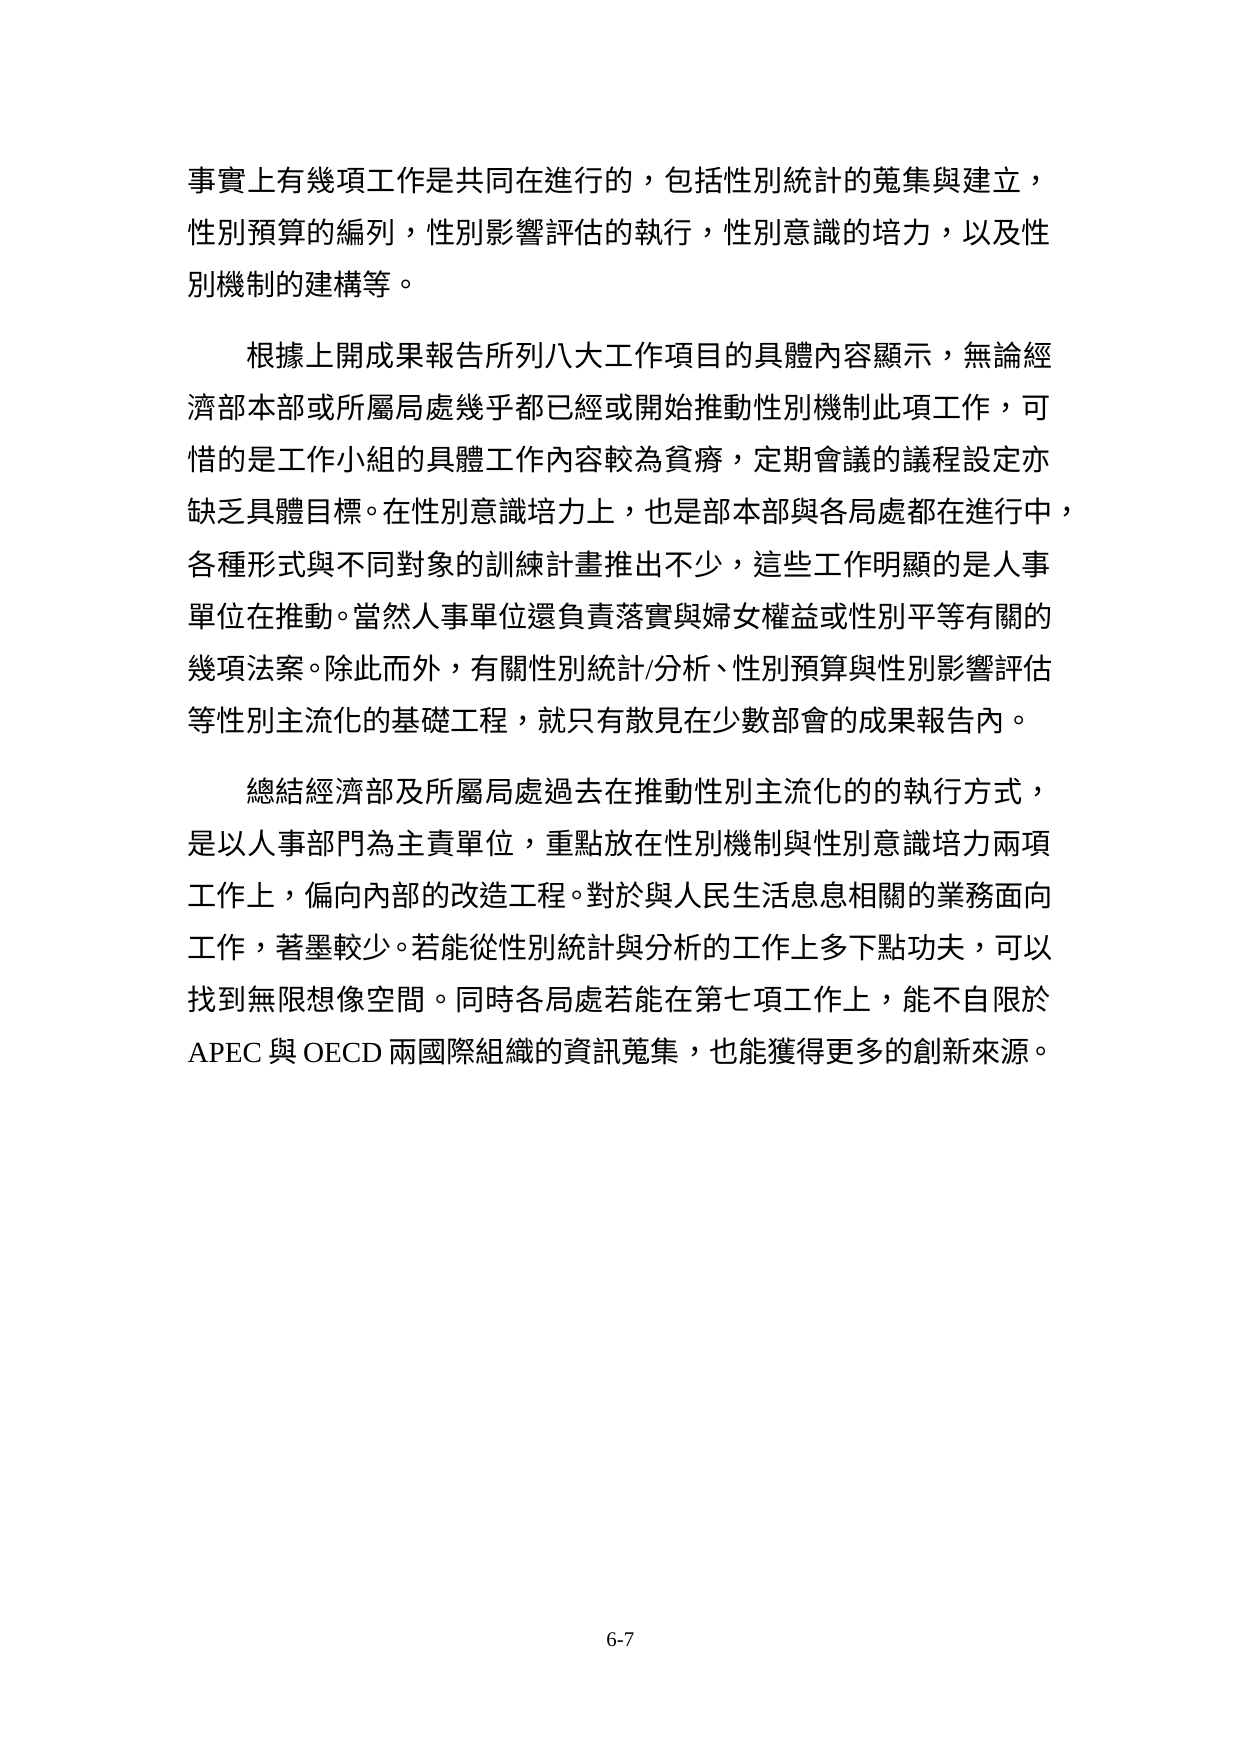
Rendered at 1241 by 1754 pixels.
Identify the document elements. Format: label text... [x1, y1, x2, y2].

text 根據上開成果報告所列八大工作項目的具體內容顯示，無論經濟部本部或所屬局處幾乎都已經或開始推動性別機制此項工作，可惜的是工作小組的具體工作內容較為貧瘠，定期會議的議程設定亦缺乏具體目標。在性別意識培力上，也是部本部與各局處都在進行中，各種形式與不同對象的訓練計畫推出不少，這些工作明顯的是人事單位在推動。當然人事單位還負責落實與婦女權益或性別平等有關的幾項法案。除此而外，有關性別統計/分析、性別預算與性別影響評估等性別主流化的基礎工程，就只有散見在少數部會的成果報告內。 [187, 325, 1053, 742]
text 總結經濟部及所屬局處過去在推動性別主流化的的執行方式，是以人事部門為主責單位，重點放在性別機制與性別意識培力兩項工作上，偏向內部的改造工程。對於與人民生活息息相關的業務面向工作，著墨較少。若能從性別統計與分析的工作上多下點功夫，可以找到無限想像空間。同時各局處若能在第七項工作上，能不自限於APEC與OECD兩國際組織的資訊蒐集，也能獲得更多的創新來源。 [187, 760, 1053, 1073]
text 這八項工作的前五項都屬機關內部性別文化與性別關係的重建，大都是配合婦權會所決議辦理的婦女權益保障工作項目，或是落實婦女權益保障以及促進性別平等的相關法案，例如性別工作平等法、性騷擾防制法等。後三項工作則是從機關業務面向去執行性別主流化的落實。若從國際間各國或各組織推動性別主流化的具體作為觀之，事實上有幾項工作是共同在進行的，包括性別統計的蒐集與建立，性別預算的編列，性別影響評估的執行，性別意識的培力，以及性別機制的建構等。 [187, 150, 1053, 306]
